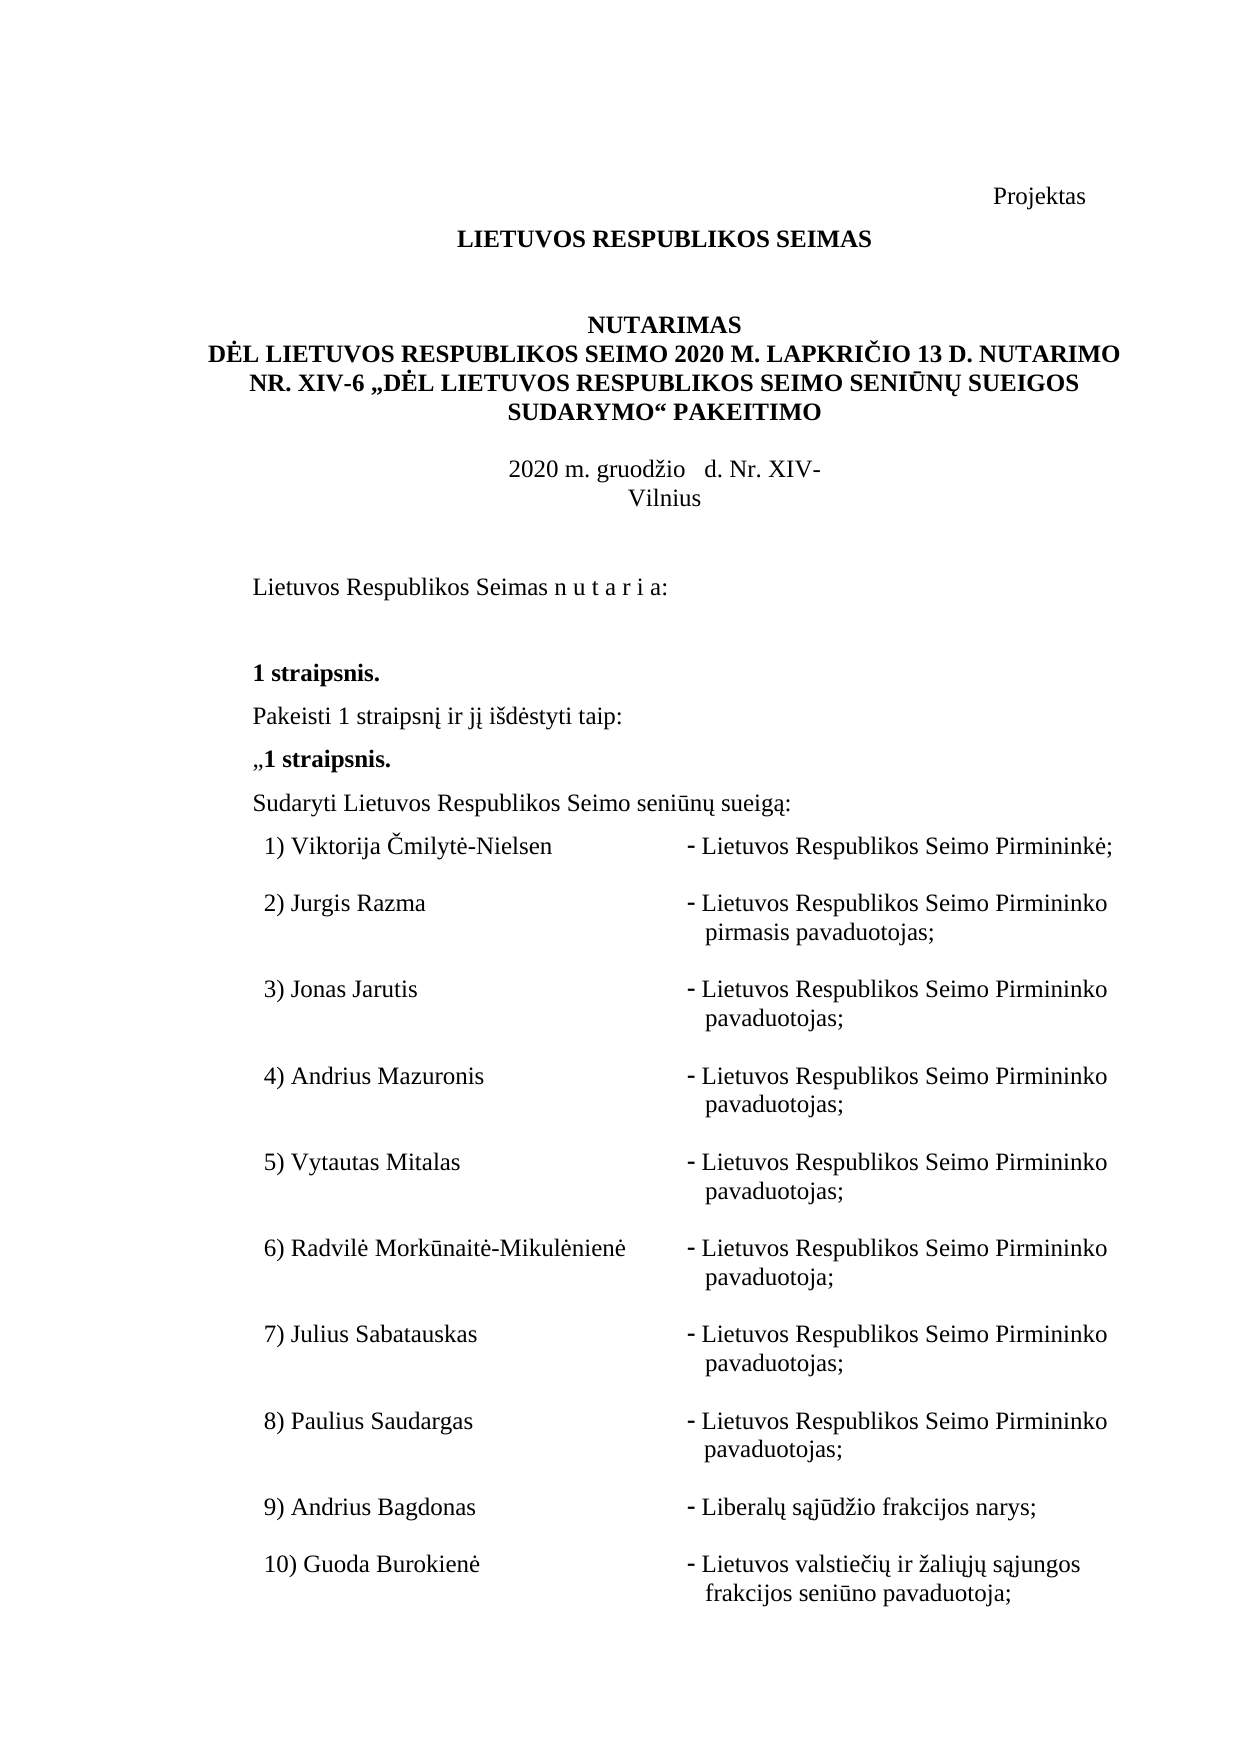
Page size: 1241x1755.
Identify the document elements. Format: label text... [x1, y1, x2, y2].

text Lietuvos Respublikos Seimas n u t a r i a: [177, 572, 1152, 601]
text NUTARIMAS [177, 310, 1152, 339]
table_cell 6) Radvilė Morkūnaitė-Mikulėnienė [177, 1233, 676, 1319]
table_cell 5) Vytautas Mitalas [177, 1147, 676, 1233]
text Vilnius [177, 483, 1152, 512]
text DĖL LIETUVOS RESPUBLIKOS SEIMO 2020 M. LAPKRIČIO 13 D. NUTARIMO NR. XIV-6 „DĖL LIETUVOS RESPUBLIKOS SEIMO SENIŪNŲ SUEIGOS SUDARYMO“ PAKEITIMO [177, 339, 1152, 425]
table_cell  Lietuvos Respublikos Seimo Pirmininko pavaduotojas; [676, 1320, 1174, 1406]
table_header 1) Viktorija Čmilytė-Nielsen [177, 831, 676, 888]
text Sudaryti Lietuvos Respublikos Seimo seniūnų sueigą: [177, 788, 1152, 816]
table_cell  Lietuvos Respublikos Seimo Pirmininko pavaduotojas; [676, 1406, 1174, 1492]
table_cell  Lietuvos Respublikos Seimo Pirmininko pirmasis pavaduotojas;  Lietuvos Respublikos Seimo Pirmininko pavaduotojas; [676, 888, 1174, 1061]
text 2020 m. gruodžio d. Nr. XIV- [177, 454, 1152, 483]
table_cell 7) Julius Sabatauskas [177, 1320, 676, 1406]
table_cell 2) Jurgis Razma 3) Jonas Jarutis [177, 888, 676, 1061]
text Projektas [852, 181, 1152, 210]
table_cell  Lietuvos Respublikos Seimo Pirmininko pavaduotojas; [676, 1147, 1174, 1233]
text 1 straipsnis. [177, 658, 1152, 687]
table_cell  Lietuvos Respublikos Seimo Pirmininko pavaduotojas; [676, 1061, 1174, 1147]
text Pakeisti 1 straipsnį ir jį išdėstyti taip: [177, 701, 1152, 730]
text LIETUVOS RESPUBLIKOS SEIMAS [177, 224, 1152, 253]
table_cell  Lietuvos valstiečių ir žaliųjų sąjungos frakcijos seniūno pavaduotoja; [676, 1550, 1174, 1636]
table_cell  Lietuvos Respublikos Seimo Pirmininko pavaduotoja; [676, 1233, 1174, 1319]
table_cell  Liberalų sąjūdžio frakcijos narys; [676, 1492, 1174, 1549]
table_cell 10) Guoda Burokienė [177, 1550, 676, 1636]
table_cell 8) Paulius Saudargas [177, 1406, 676, 1492]
table_cell 9) Andrius Bagdonas [177, 1492, 676, 1549]
table_header  Lietuvos Respublikos Seimo Pirmininkė; [676, 831, 1174, 888]
table_cell 4) Andrius Mazuronis [177, 1061, 676, 1147]
text „1 straipsnis. [177, 744, 1152, 773]
